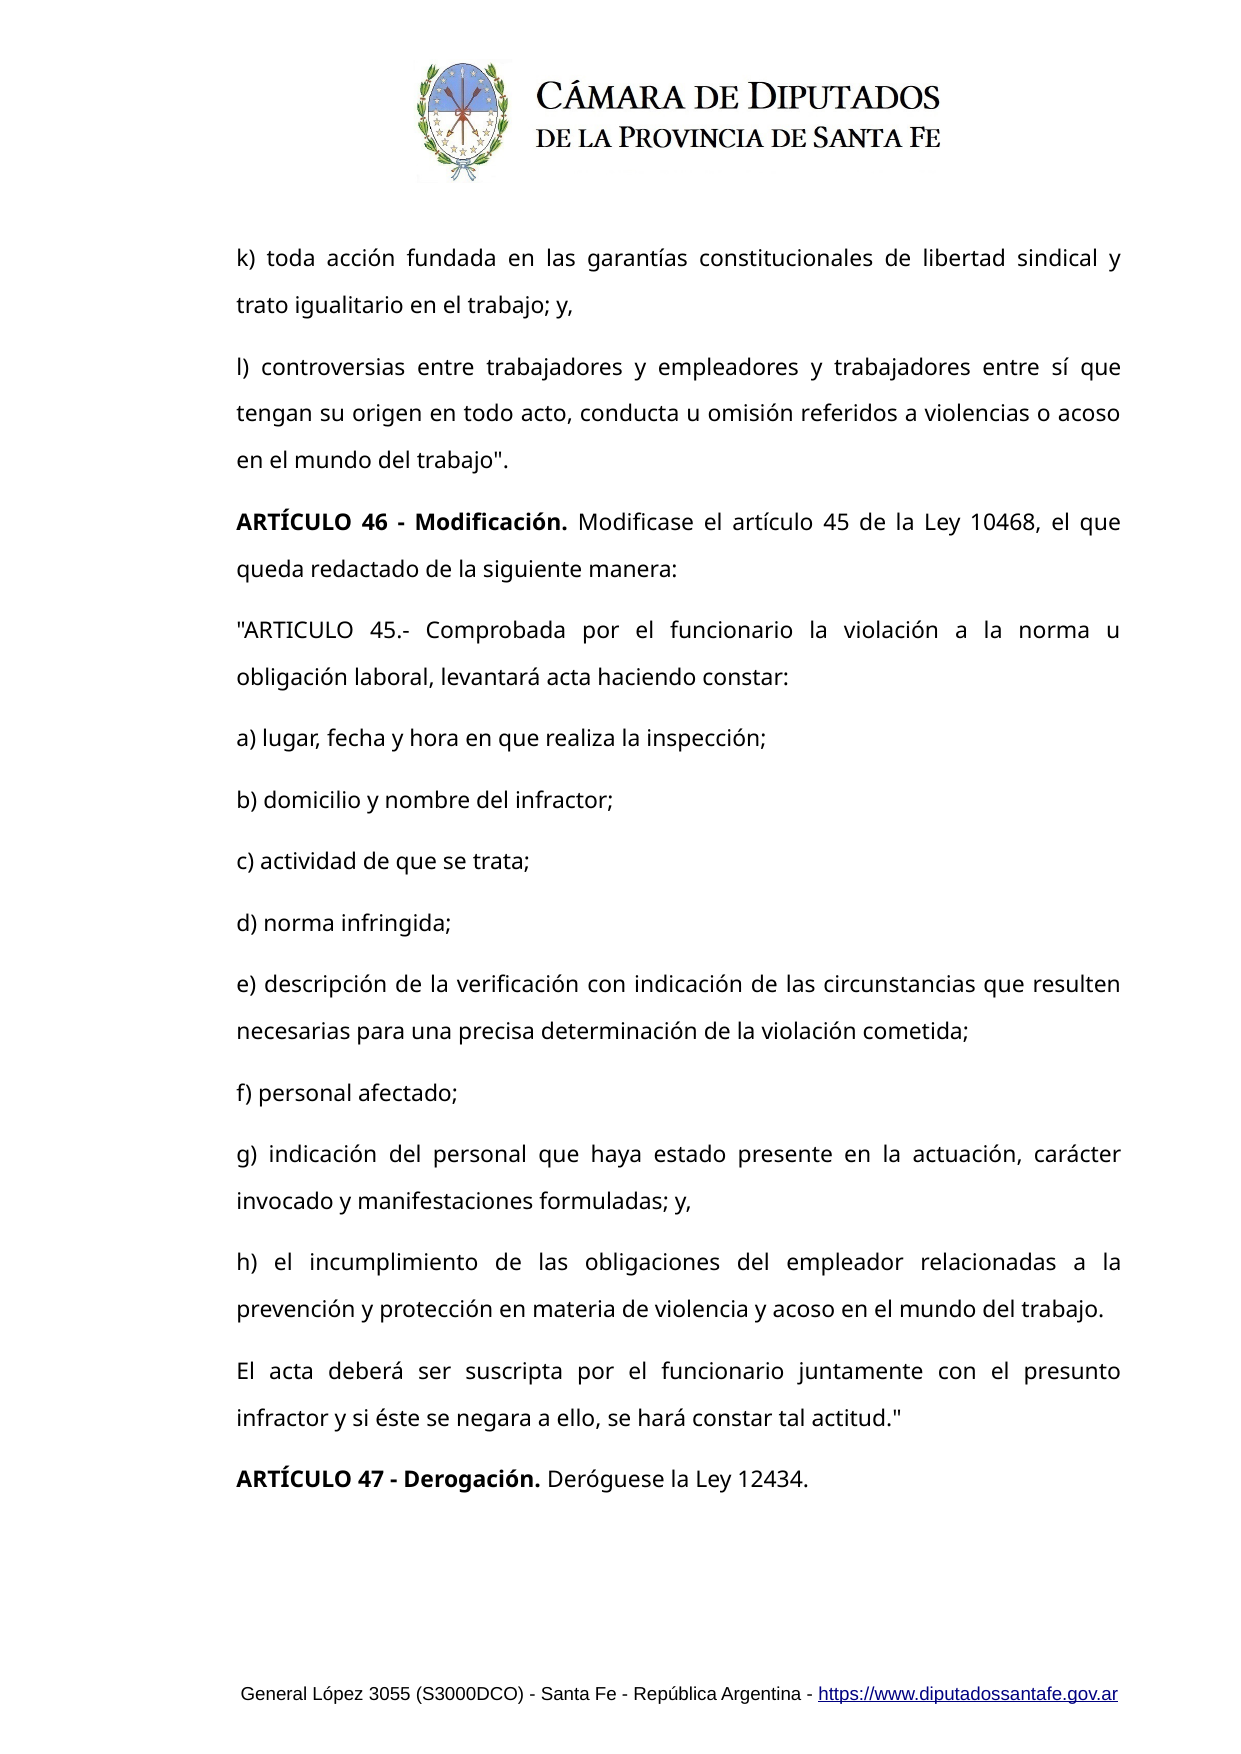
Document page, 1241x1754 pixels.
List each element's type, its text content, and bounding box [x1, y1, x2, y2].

text f) personal afectado; [236, 1077, 1122, 1108]
text "ARTICULO 45.- Comprobada por el funcionario la violación a la norma u obligación laboral, levantará acta haciendo constar: [236, 614, 1122, 692]
text h) el incumplimiento de las obligaciones del empleador relacionadas a la prevención y protección en materia de violencia y acoso en el mundo del trabajo. [236, 1246, 1122, 1324]
text d) norma infringida; [236, 907, 1122, 938]
text a) lugar, fecha y hora en que realiza la inspección; [236, 722, 1122, 754]
text g) indicación del personal que haya estado presente en la actuación, carácter invocado y manifestaciones formuladas; y, [236, 1138, 1122, 1216]
text e) descripción de la verificación con indicación de las circunstancias que resulten necesarias para una precisa determinación de la violación cometida; [236, 968, 1122, 1046]
text c) actividad de que se trata; [236, 845, 1122, 877]
text k) toda acción fundada en las garantías constitucionales de libertad sindical y trato igualitario en el trabajo; y, [236, 242, 1122, 320]
picture [413, 59, 945, 183]
text l) controversias entre trabajadores y empleadores y trabajadores entre sí que tengan su origen en todo acto, conducta u omisión referidos a violencias o acoso en el mundo del trabajo". [236, 351, 1122, 476]
text b) domicilio y nombre del infractor; [236, 784, 1122, 815]
text ARTÍCULO 47 - Derogación. Deróguese la Ley 12434. [236, 1463, 1122, 1494]
text ARTÍCULO 46 - Modificación. Modificase el artículo 45 de la Ley 10468, el que queda redactado de la siguiente manera: [236, 506, 1122, 584]
text El acta deberá ser suscripta por el funcionario juntamente con el presunto infractor y si éste se negara a ello, se hará constar tal actitud." [236, 1355, 1122, 1433]
